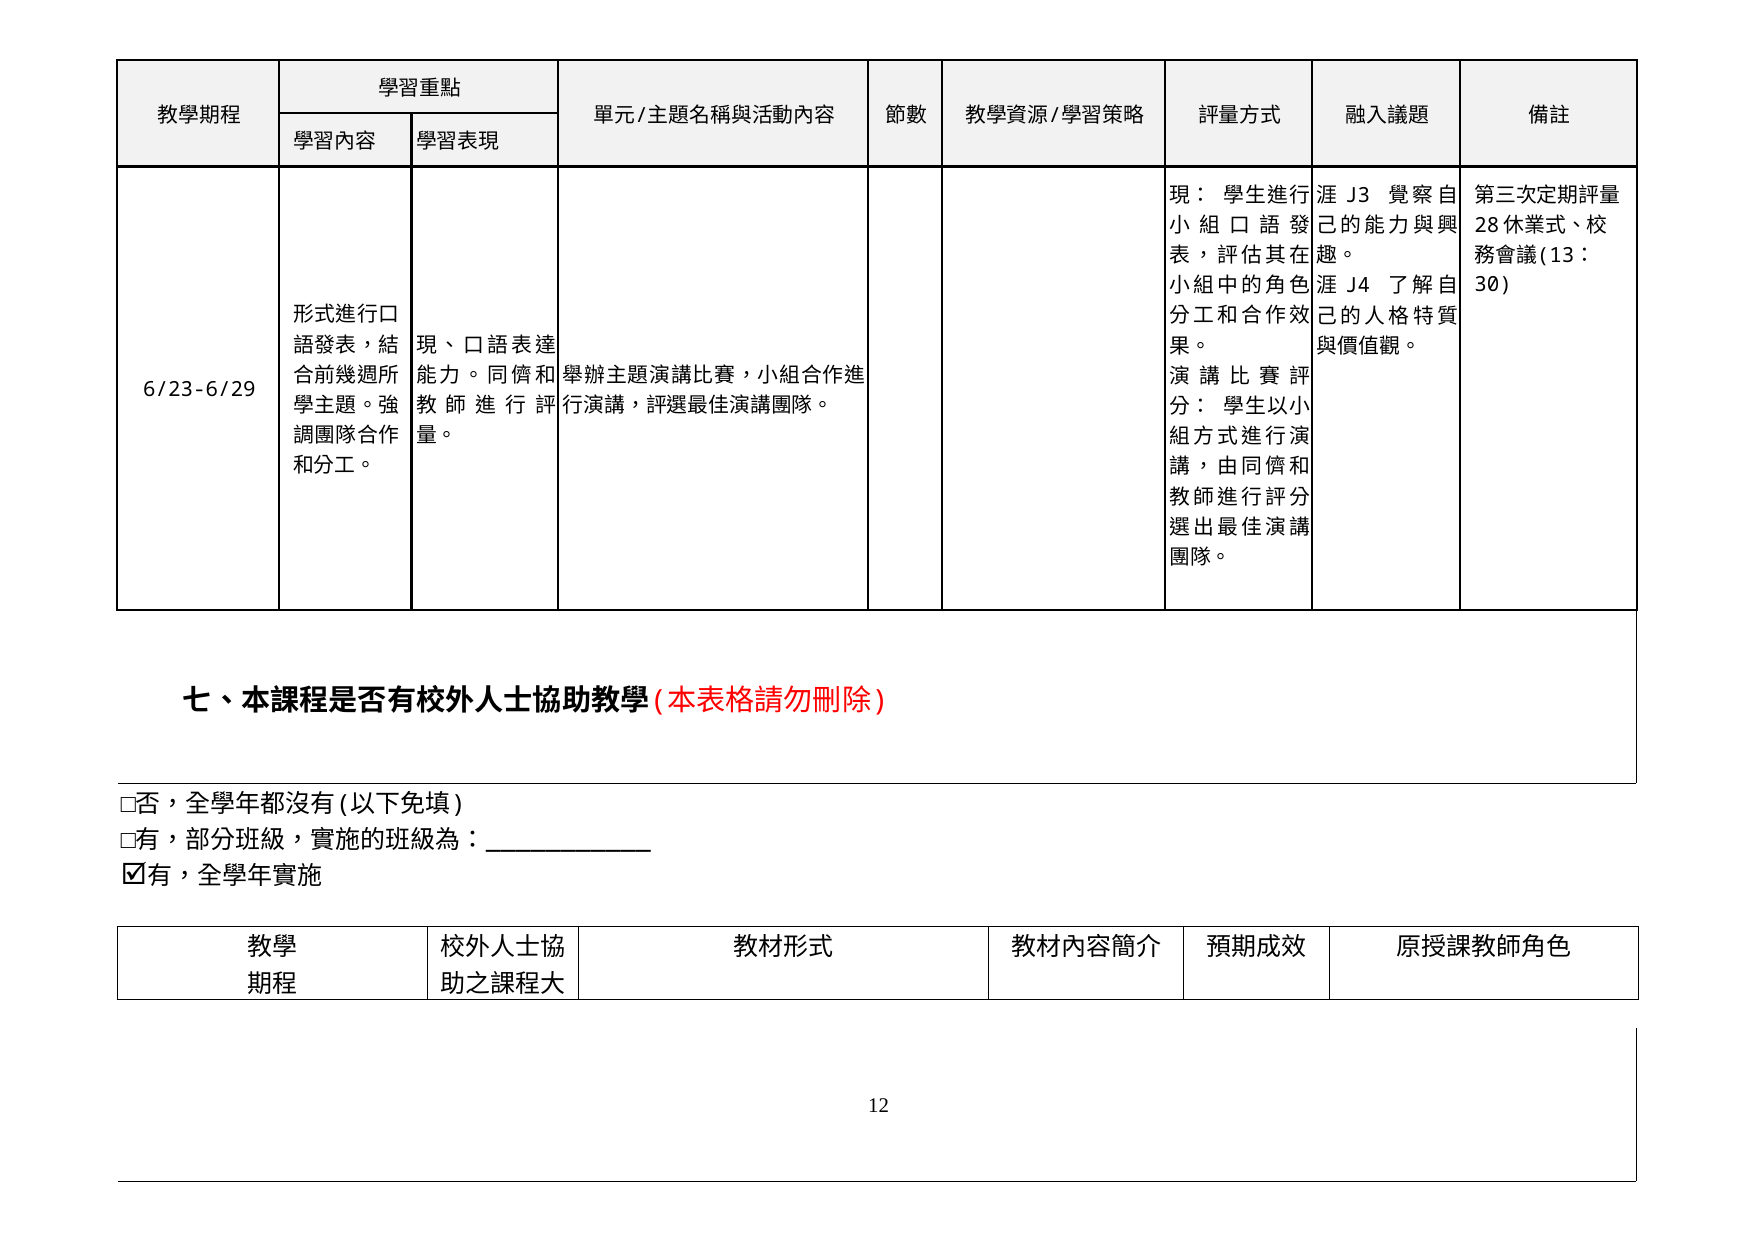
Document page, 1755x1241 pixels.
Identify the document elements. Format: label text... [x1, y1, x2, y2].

table_header 教學 期程 [118, 927, 427, 999]
table_cell 第三次定期評量 28休業式、校務會議(13：30) [1461, 168, 1636, 609]
table_header 教材形式 [579, 927, 988, 999]
table_cell 形式進行口語發表，結合前幾週所學主題。強調團隊合作和分工。 [280, 168, 410, 609]
text 有，全學年實施 [118, 856, 1636, 892]
text □有，部分班級，實施的班級為：___________ [118, 819, 1636, 856]
table_cell 學習表現 [413, 114, 557, 165]
table_cell 現： 學生進行小組口語發表，評估其在小組中的角色分工和合作效果。 演講比賽評分： 學生以小組方式進行演講，由同儕和教師進行評分選出最佳演講團隊。 [1166, 168, 1311, 609]
table_header 學習重點 [280, 61, 557, 112]
table_header 單元/主題名稱與活動內容 [559, 61, 867, 165]
table_cell 現、口語表達能力。同儕和教師進行評量。 [413, 168, 557, 609]
table_header 教學期程 [118, 61, 278, 165]
table_header 融入議題 [1313, 61, 1459, 165]
table_cell [869, 168, 941, 609]
table_cell 涯J3 覺察自己的能力與興趣。 涯J4 了解自己的人格特質與價值觀。 [1313, 168, 1459, 609]
table_header 預期成效 [1184, 927, 1329, 999]
text 七、本課程是否有校外人士協助教學(本表格請勿刪除) [118, 611, 1636, 783]
table_cell 6/23-6/29 [118, 168, 278, 609]
table_header 備註 [1461, 61, 1636, 165]
table_cell 學習內容 [280, 114, 410, 165]
table_header 評量方式 [1166, 61, 1311, 165]
table_header 教材內容簡介 [989, 927, 1183, 999]
table_cell [943, 168, 1164, 609]
table_header 節數 [869, 61, 941, 165]
table_header 校外人士協助之課程大 [428, 927, 578, 999]
table_cell 舉辦主題演講比賽，小組合作進行演講，評選最佳演講團隊。 [559, 168, 867, 609]
table_header 教學資源/學習策略 [943, 61, 1164, 165]
table_header 原授課教師角色 [1330, 927, 1638, 999]
text □否，全學年都沒有(以下免填) [118, 783, 1636, 819]
